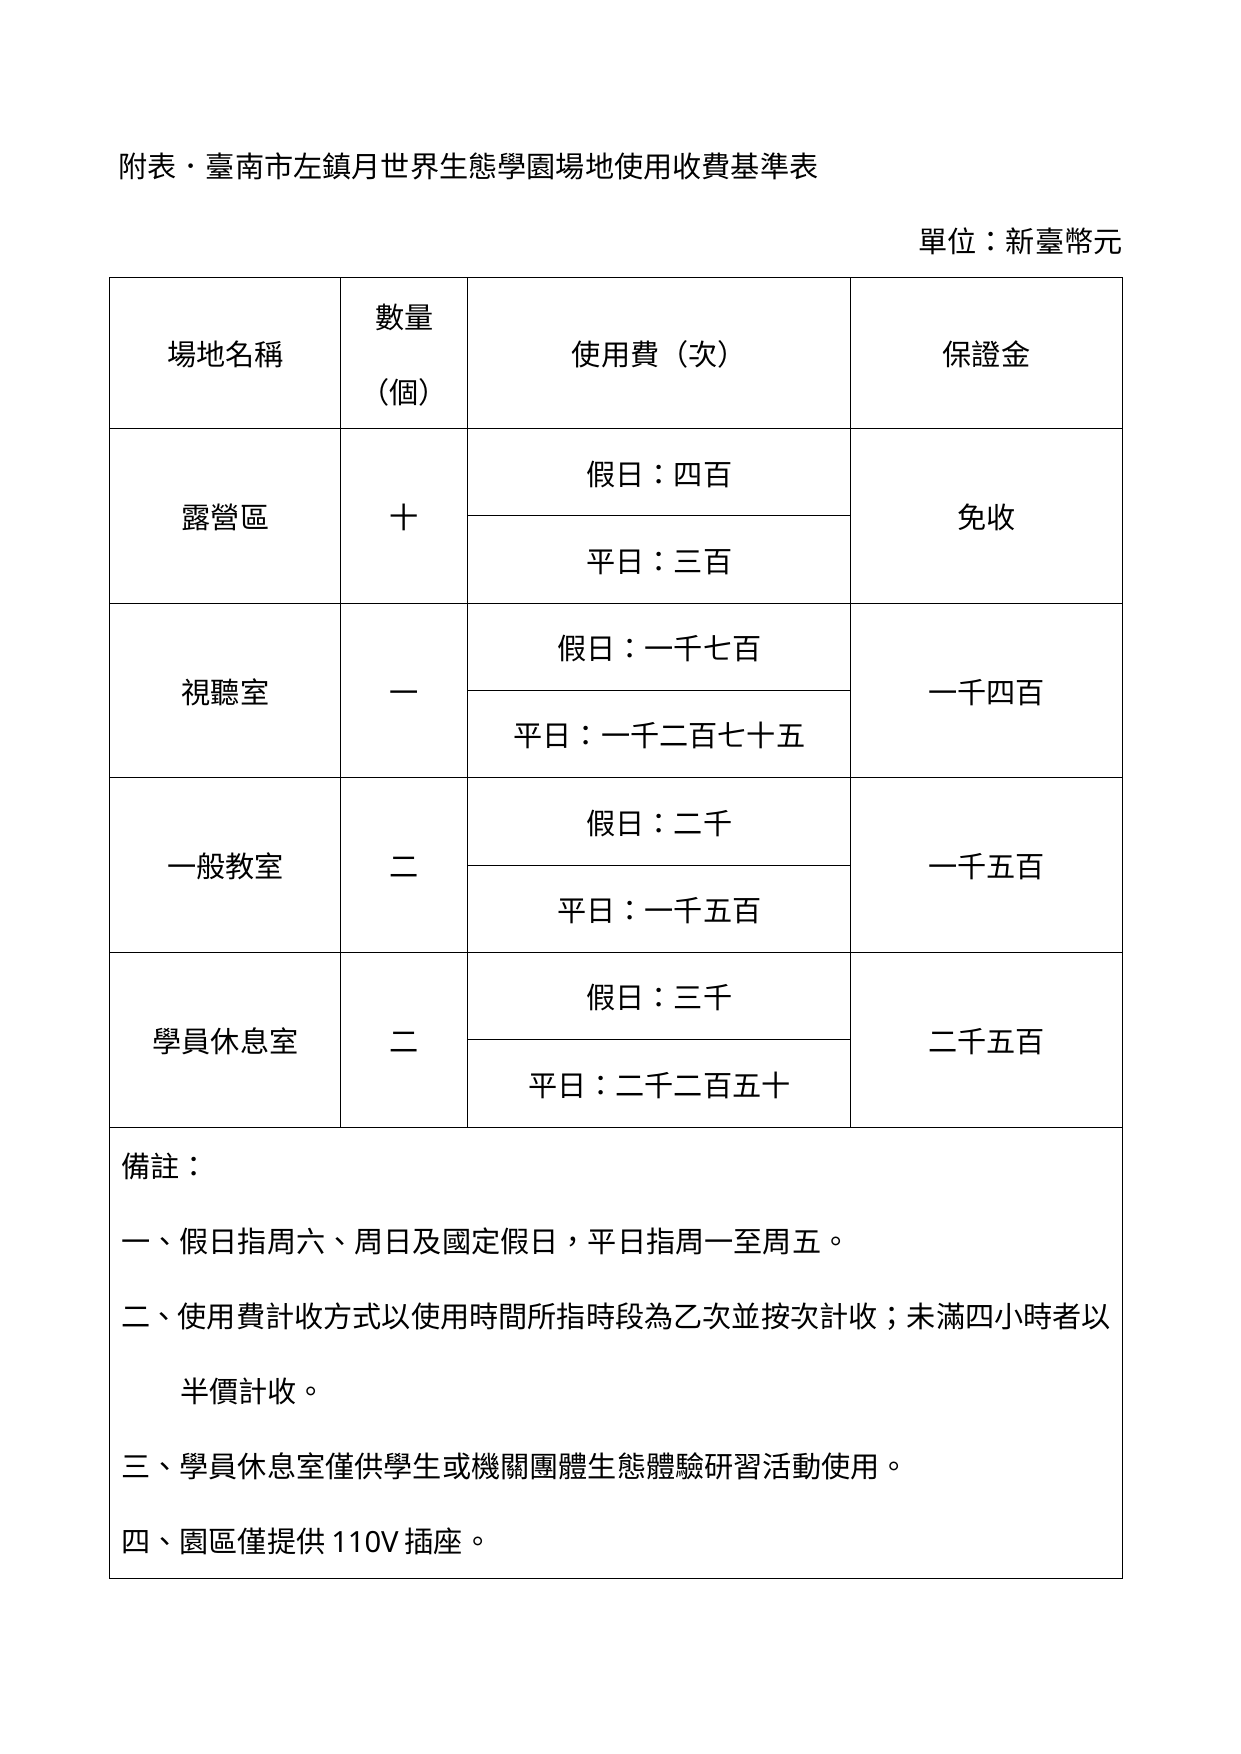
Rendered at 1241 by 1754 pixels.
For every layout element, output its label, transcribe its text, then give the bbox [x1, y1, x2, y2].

table_cell 平日：二千二百五十 [468, 1040, 850, 1127]
table_cell 免收 [851, 429, 1122, 603]
table_header 保證金 [851, 278, 1122, 428]
table_header 場地名稱 [110, 278, 340, 428]
table_cell 二 [341, 953, 467, 1127]
table_cell 十 [341, 429, 467, 603]
table_cell 一千五百 [851, 778, 1122, 952]
table_cell 二 [341, 778, 467, 952]
table_header 使用費（次） [468, 278, 850, 428]
table_cell 學員休息室 [110, 953, 340, 1127]
table_cell 露營區 [110, 429, 340, 603]
table_cell 一千四百 [851, 604, 1122, 777]
table_cell 平日：一千五百 [468, 866, 850, 952]
table_cell 平日：一千二百七十五 [468, 691, 850, 777]
table_cell 一般教室 [110, 778, 340, 952]
table_cell 假日：二千 [468, 778, 850, 864]
table_cell 備註： 一、假日指周六、周日及國定假日，平日指周一至周五。 二、使用費計收方式以使用時間所指時段為乙次並按次計收；未滿四小時者以半價計收。 三、學員休息室僅供學生或機關團體生態體驗研習活動使用。 四、園區僅提供110V插座。 [110, 1128, 1122, 1578]
subtitle 附表．臺南市左鎮月世界生態學園場地使用收費基準表 [118, 127, 1122, 202]
table_cell 平日：三百 [468, 516, 850, 603]
table_cell 二千五百 [851, 953, 1122, 1127]
table_cell 一 [341, 604, 467, 777]
subtitle 單位：新臺幣元 [118, 202, 1122, 277]
table_cell 視聽室 [110, 604, 340, 777]
table_cell 假日：一千七百 [468, 604, 850, 690]
table_header 數量（個） [341, 278, 467, 428]
table_cell 假日：四百 [468, 429, 850, 515]
table_cell 假日：三千 [468, 953, 850, 1039]
